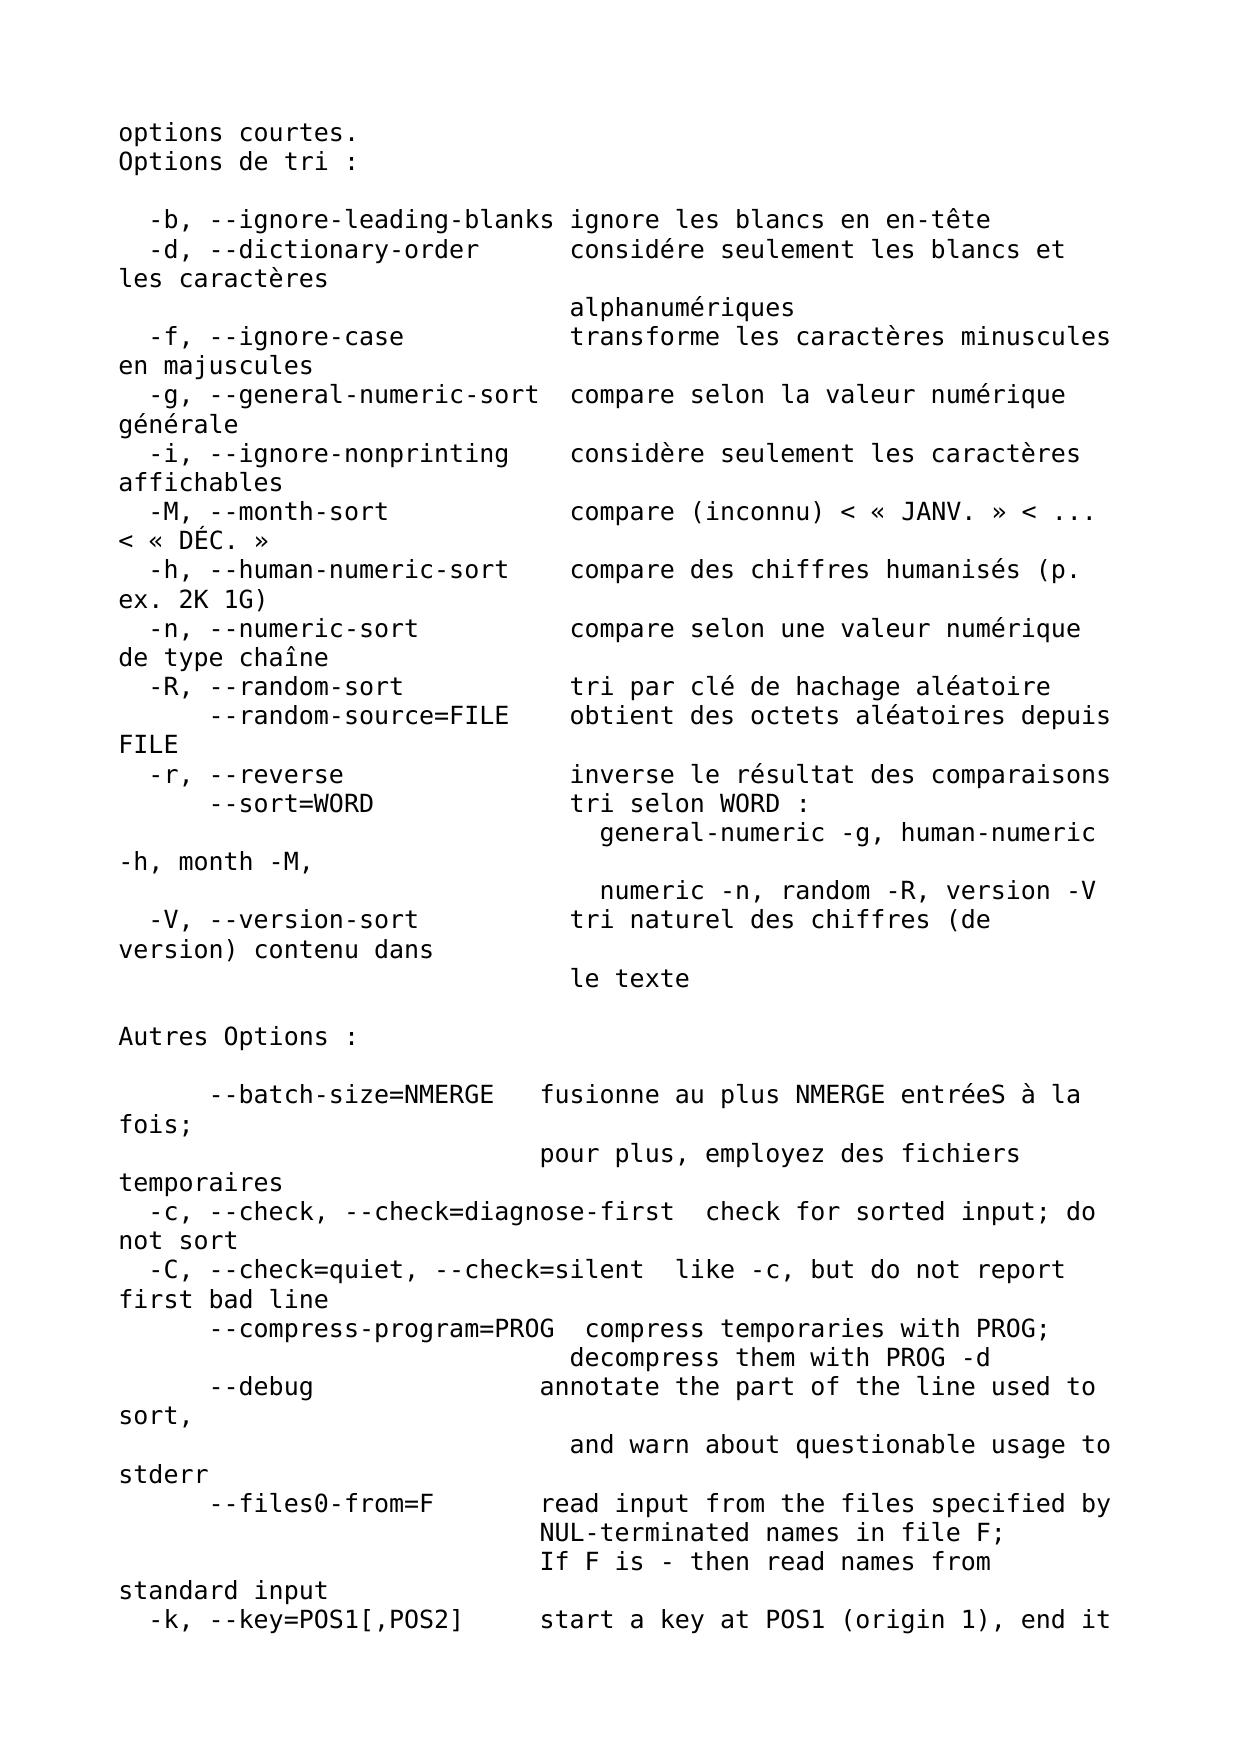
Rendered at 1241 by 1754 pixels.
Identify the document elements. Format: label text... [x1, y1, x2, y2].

text options courtes. Options de tri : -b, --ignore-leading-blanks ignore les blancs en en-tête -d, --dictionary-order considére seulement les blancs et les caractères alphanumériques -f, --ignore-case transforme les caractères minuscules en majuscules -g, --general-numeric-sort compare selon la valeur numérique générale -i, --ignore-nonprinting considère seulement les caractères affichables -M, --month-sort compare (inconnu) < « JANV. » < ... < « DÉC. » -h, --human-numeric-sort compare des chiffres humanisés (p. ex. 2K 1G) -n, --numeric-sort compare selon une valeur numérique de type chaîne -R, --random-sort tri par clé de hachage aléatoire --random-source=FILE obtient des octets aléatoires depuis FILE -r, --reverse inverse le résultat des comparaisons --sort=WORD tri selon WORD : general-numeric -g, human-numeric -h, month -M, numeric -n, random -R, version -V -V, --version-sort tri naturel des chiffres (de version) contenu dans le texte Autres Options : --batch-size=NMERGE fusionne au plus NMERGE entréeS à la fois; pour plus, employez des fichiers temporaires -c, --check, --check=diagnose-first check for sorted input; do not sort -C, --check=quiet, --check=silent like -c, but do not report first bad line --compress-program=PROG compress temporaries with PROG; decompress them with PROG -d --debug annotate the part of the line used to sort, and warn about questionable usage to stderr --files0-from=F read input from the files specified by NUL-terminated names in file F; If F is - then read names from standard input -k, --key=POS1[,POS2] start a key at POS1 (origin 1), end it [118, 118, 1122, 1635]
